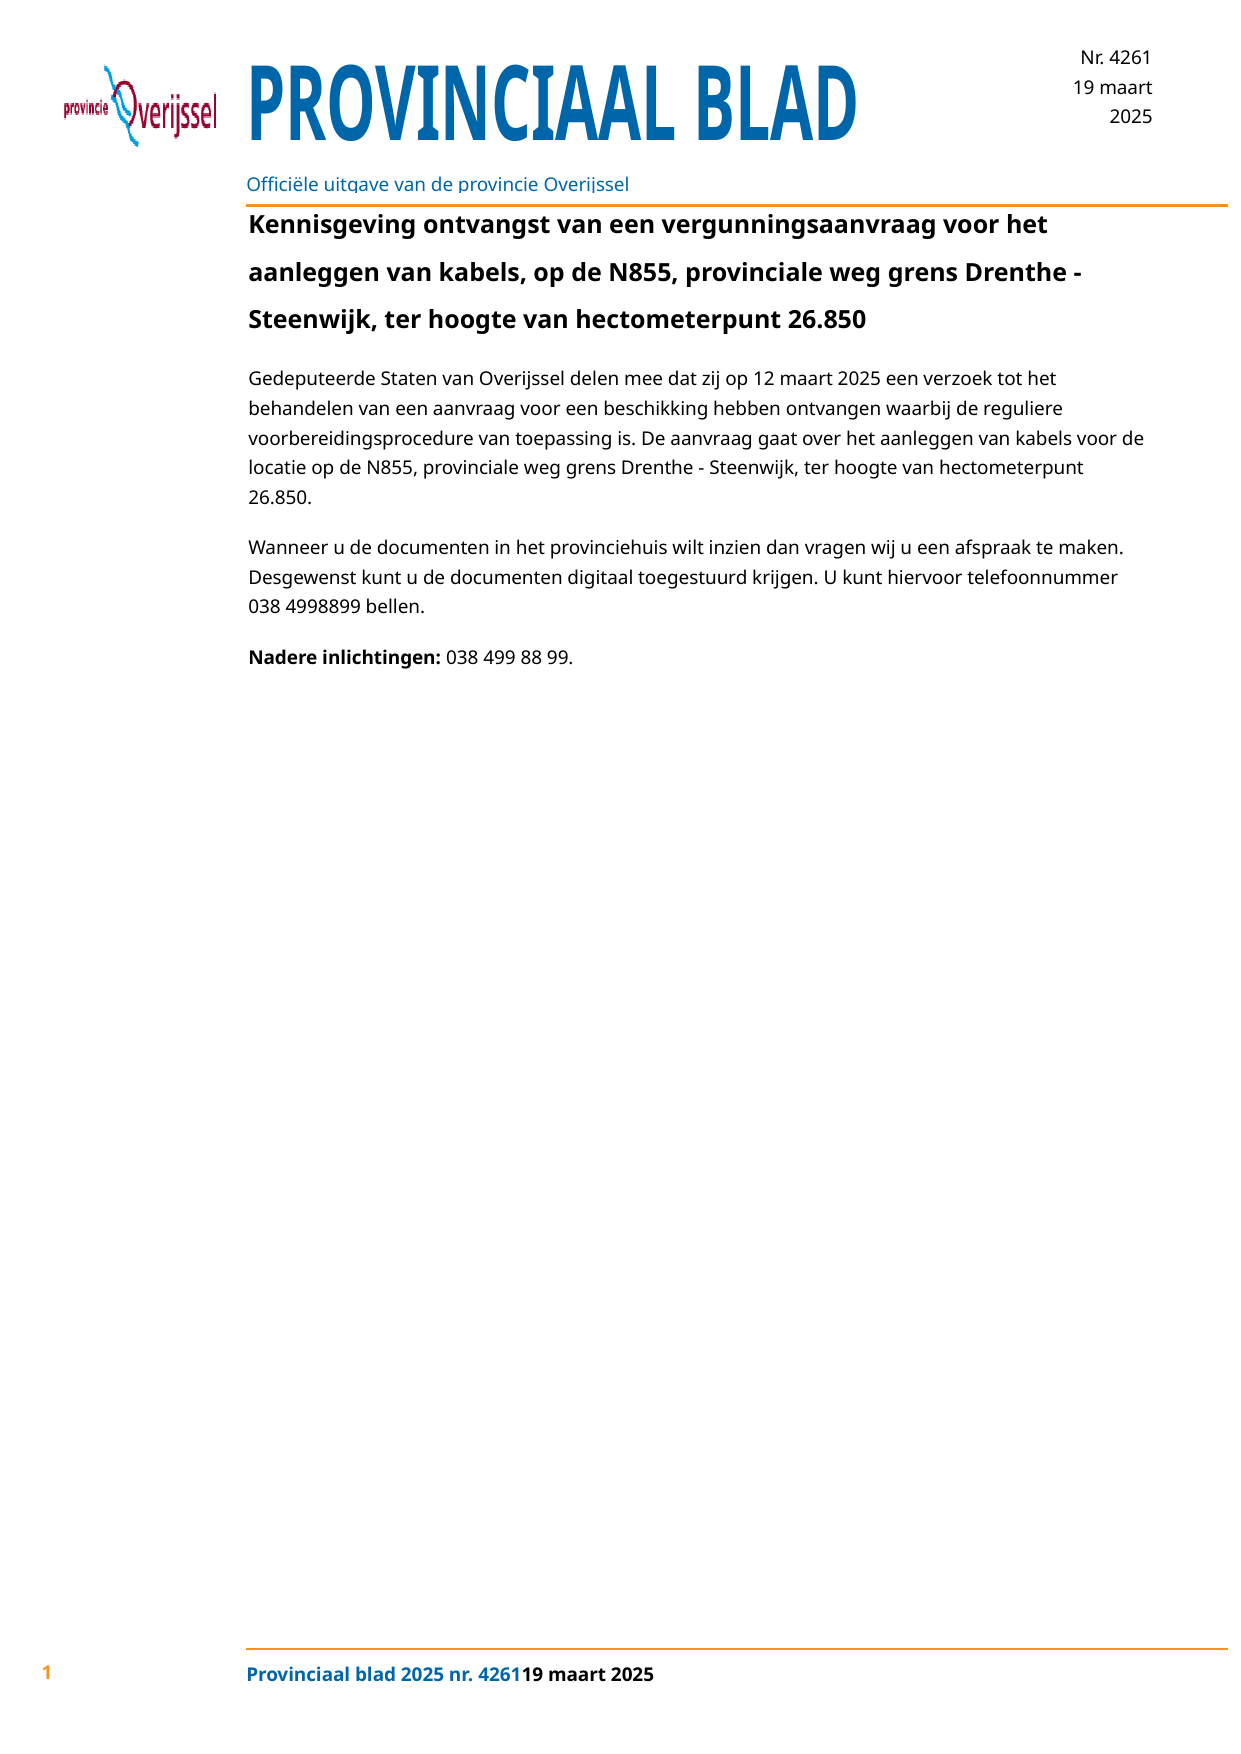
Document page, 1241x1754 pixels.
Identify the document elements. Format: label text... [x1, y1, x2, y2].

text Wanneer u de documenten in het provinciehuis wilt inzien dan vragen wij u een afspraak te maken. Desgewenst kunt u de documenten digitaal toegestuurd krijgen. U kunt hiervoor telefoonnummer 038 4998899 bellen. [248, 534, 1152, 619]
text Gedeputeerde Staten van Overijssel delen mee dat zij op 12 maart 2025 een verzoek tot het behandelen van een aanvraag voor een beschikking hebben ontvangen waarbij de reguliere voorbereidingsprocedure van toepassing is. De aanvraag gaat over het aanleggen van kabels voor de locatie op de N855, provinciale weg grens Drenthe - Steenwijk, ter hoogte van hectometerpunt 26.850. [248, 366, 1152, 509]
text Nadere inlichtingen: 038 499 88 99. [248, 644, 1152, 669]
text Kennisgeving ontvangst van een vergunningsaanvraag voor het aanleggen van kabels, op de N855, provinciale weg grens Drenthe - Steenwijk, ter hoogte van hectometerpunt 26.850 [248, 207, 1152, 336]
picture [41, 47, 231, 172]
